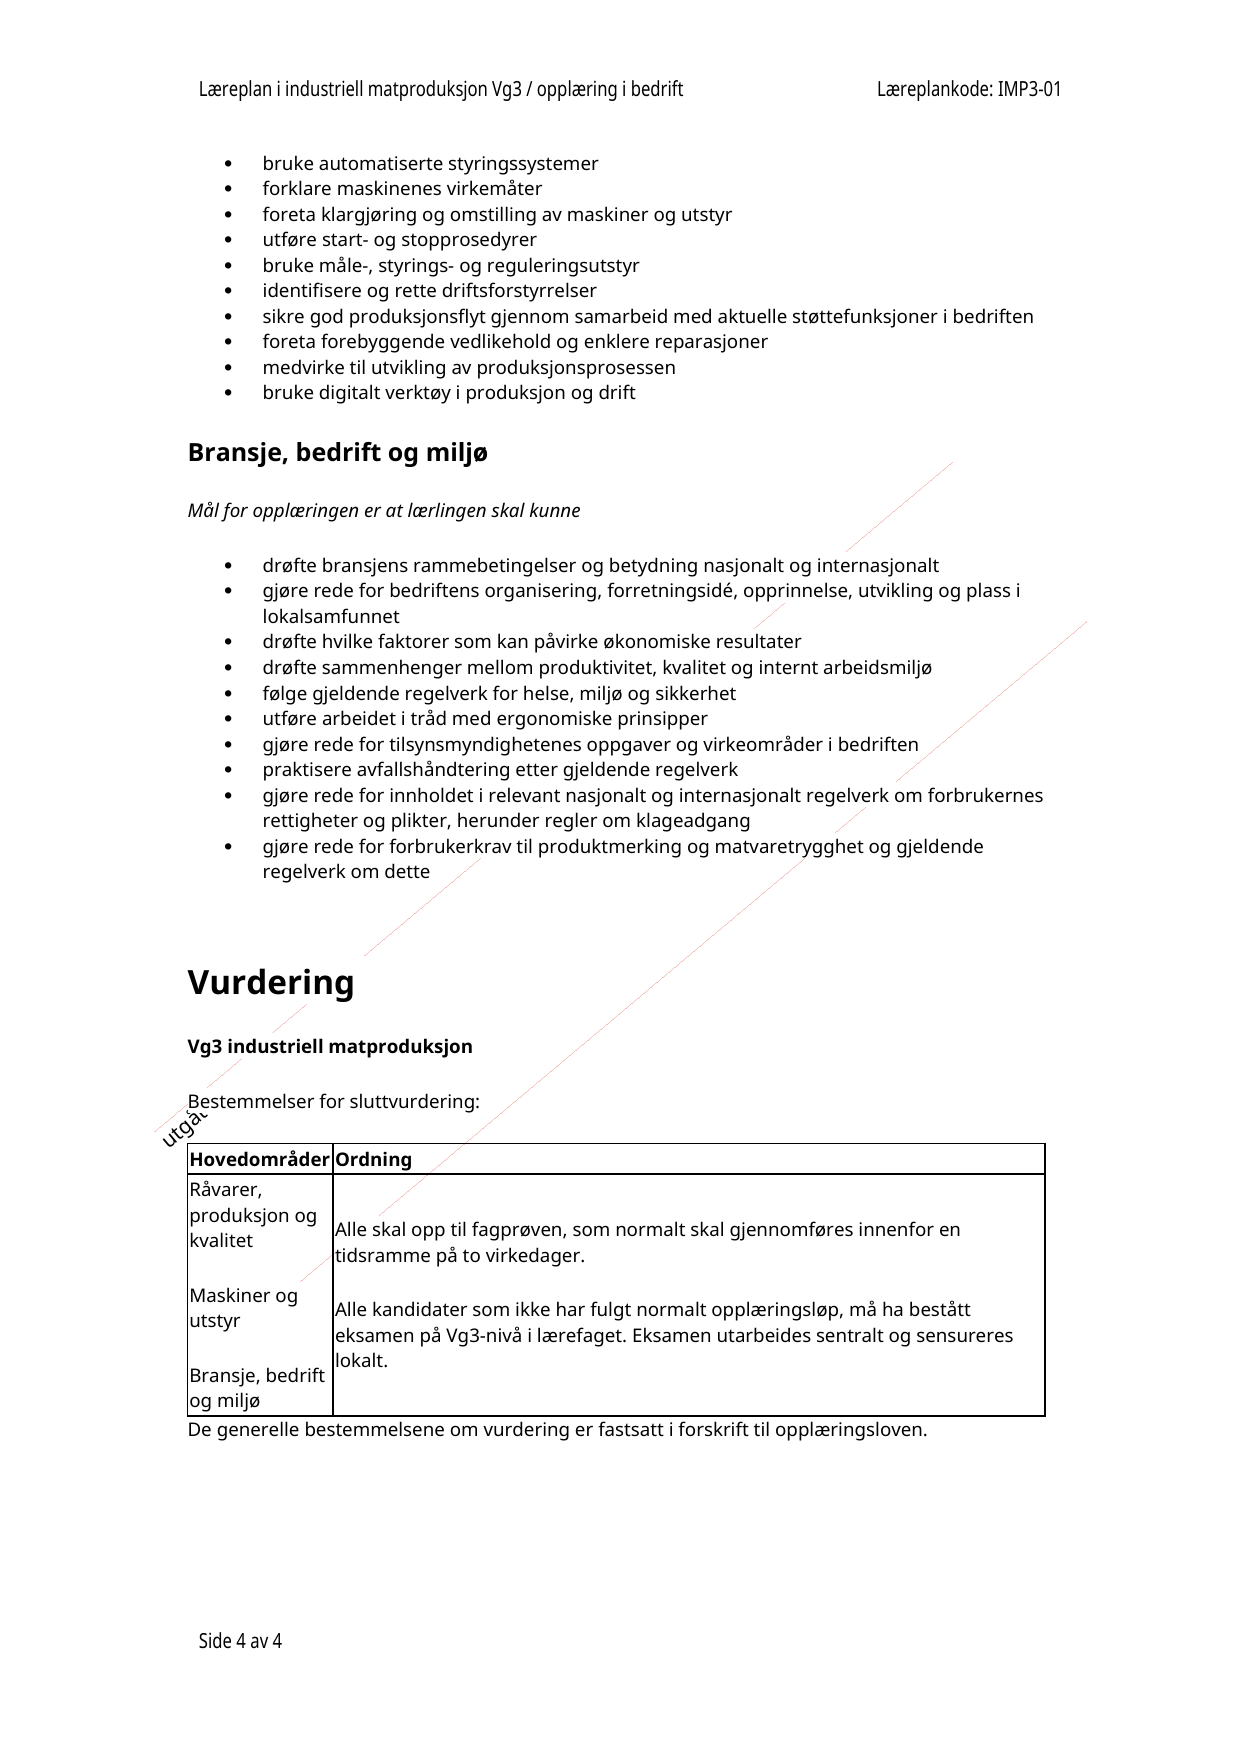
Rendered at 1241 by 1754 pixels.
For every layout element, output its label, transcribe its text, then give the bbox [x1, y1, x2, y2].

list gjøre rede for forbrukerkrav til produktmerking og matvaretrygghet og gjeldende regelverk om dette [451, 858, 803, 884]
text Bestemmelser for sluttvurdering: [503, 1088, 1053, 1113]
list forklare maskinenes virkemåter [225, 176, 263, 201]
text Vg3 industriell matproduksjon [478, 1033, 595, 1059]
list utføre arbeidet i tråd med ergonomiske prinsipper [225, 705, 263, 731]
list foreta klargjøring og omstilling av maskiner og utstyr [737, 201, 1053, 227]
list bruke digitalt verktøy i produksjon og drift [225, 380, 263, 405]
list gjøre rede for innholdet i relevant nasjonalt og internasjonalt regelverk om forbrukernes rettigheter og plikter, herunder regler om klageadgang [225, 782, 540, 833]
list utføre start- og stopprosedyrer [542, 227, 1053, 252]
list drøfte sammenhenger mellom produktivitet, kvalitet og internt arbeidsmiljø [937, 654, 1046, 680]
text Vg3 industriell matproduksjon [567, 1033, 1053, 1059]
list medvirke til utvikling av produksjonsprosessen [225, 354, 263, 380]
list følge gjeldende regelverk for helse, miljø og sikkerhet [989, 680, 1053, 705]
list bruke automatiserte styringssystemer [599, 150, 1053, 176]
text Mål for opplæringen er at lærlingen skal kunne [882, 498, 1053, 523]
subtitle Vurdering [633, 913, 1053, 1004]
list gjøre rede for forbrukerkrav til produktmerking og matvaretrygghet og gjeldende regelverk om dette [225, 833, 479, 884]
subtitle Bransje, bedrift og miljø [489, 434, 1053, 468]
list bruke digitalt verktøy i produksjon og drift [636, 380, 1053, 405]
text Bestemmelser for sluttvurdering: [485, 1088, 529, 1113]
list medvirke til utvikling av produksjonsprosessen [676, 354, 1053, 380]
list bruke måle-, styrings- og reguleringsutstyr [645, 252, 1053, 278]
list identifisere og rette driftsforstyrrelser [602, 278, 1053, 303]
list utføre arbeidet i tråd med ergonomiske prinsipper [708, 705, 986, 731]
list forklare maskinenes virkemåter [547, 176, 1053, 201]
list følge gjeldende regelverk for helse, miljø og sikkerhet [737, 680, 1015, 705]
list identifisere og rette driftsforstyrrelser [225, 278, 263, 303]
list gjøre rede for tilsynsmyndighetenes oppgaver og virkeområder i bedriften [928, 731, 1053, 756]
list gjøre rede for innholdet i relevant nasjonalt og internasjonalt regelverk om forbrukernes rettigheter og plikter, herunder regler om klageadgang [542, 807, 864, 833]
text Mål for opplæringen er at lærlingen skal kunne [588, 498, 908, 523]
list drøfte hvilke faktorer som kan påvirke økonomiske resultater [802, 629, 1053, 654]
list praktisere avfallshåndtering etter gjeldende regelverk [897, 756, 1053, 782]
list gjøre rede for innholdet i relevant nasjonalt og internasjonalt regelverk om forbrukernes rettigheter og plikter, herunder regler om klageadgang [836, 782, 1053, 833]
list bruke automatiserte styringssystemer [225, 150, 263, 176]
list drøfte bransjens rammebetingelser og betydning nasjonalt og internasjonalt [944, 552, 1053, 578]
list gjøre rede for forbrukerkrav til produktmerking og matvaretrygghet og gjeldende regelverk om dette [776, 833, 1053, 884]
list utføre arbeidet i tråd med ergonomiske prinsipper [958, 705, 1053, 731]
subtitle Vurdering [364, 913, 413, 955]
list gjøre rede for bedriftens organisering, forretningsidé, opprinnelse, utvikling og plass i lokalsamfunnet [755, 578, 1053, 629]
text De generelle bestemmelsene om vurdering er fastsatt i forskrift til opplæringsloven. [928, 1417, 1053, 1442]
subtitle Vurdering [364, 913, 738, 1004]
list utføre start- og stopprosedyrer [225, 227, 263, 252]
list foreta forebyggende vedlikehold og enklere reparasjoner [768, 329, 1053, 354]
list praktisere avfallshåndtering etter gjeldende regelverk [738, 756, 925, 782]
list gjøre rede for bedriftens organisering, forretningsidé, opprinnelse, utvikling og plass i lokalsamfunnet [404, 603, 783, 629]
table_cell Alle skal opp til fagprøven, som normalt skal gjennomføres innenfor en tidsramme på to virkedager. Alle kandidater som ikke har fulgt normalt opplæringsløp, må ha bestått eksamen på Vg3-nivå i lærefaget. Eksamen utarbeides sentralt og sensureres lokalt. [334, 1175, 1044, 1415]
list bruke måle-, styrings- og reguleringsutstyr [225, 252, 263, 278]
